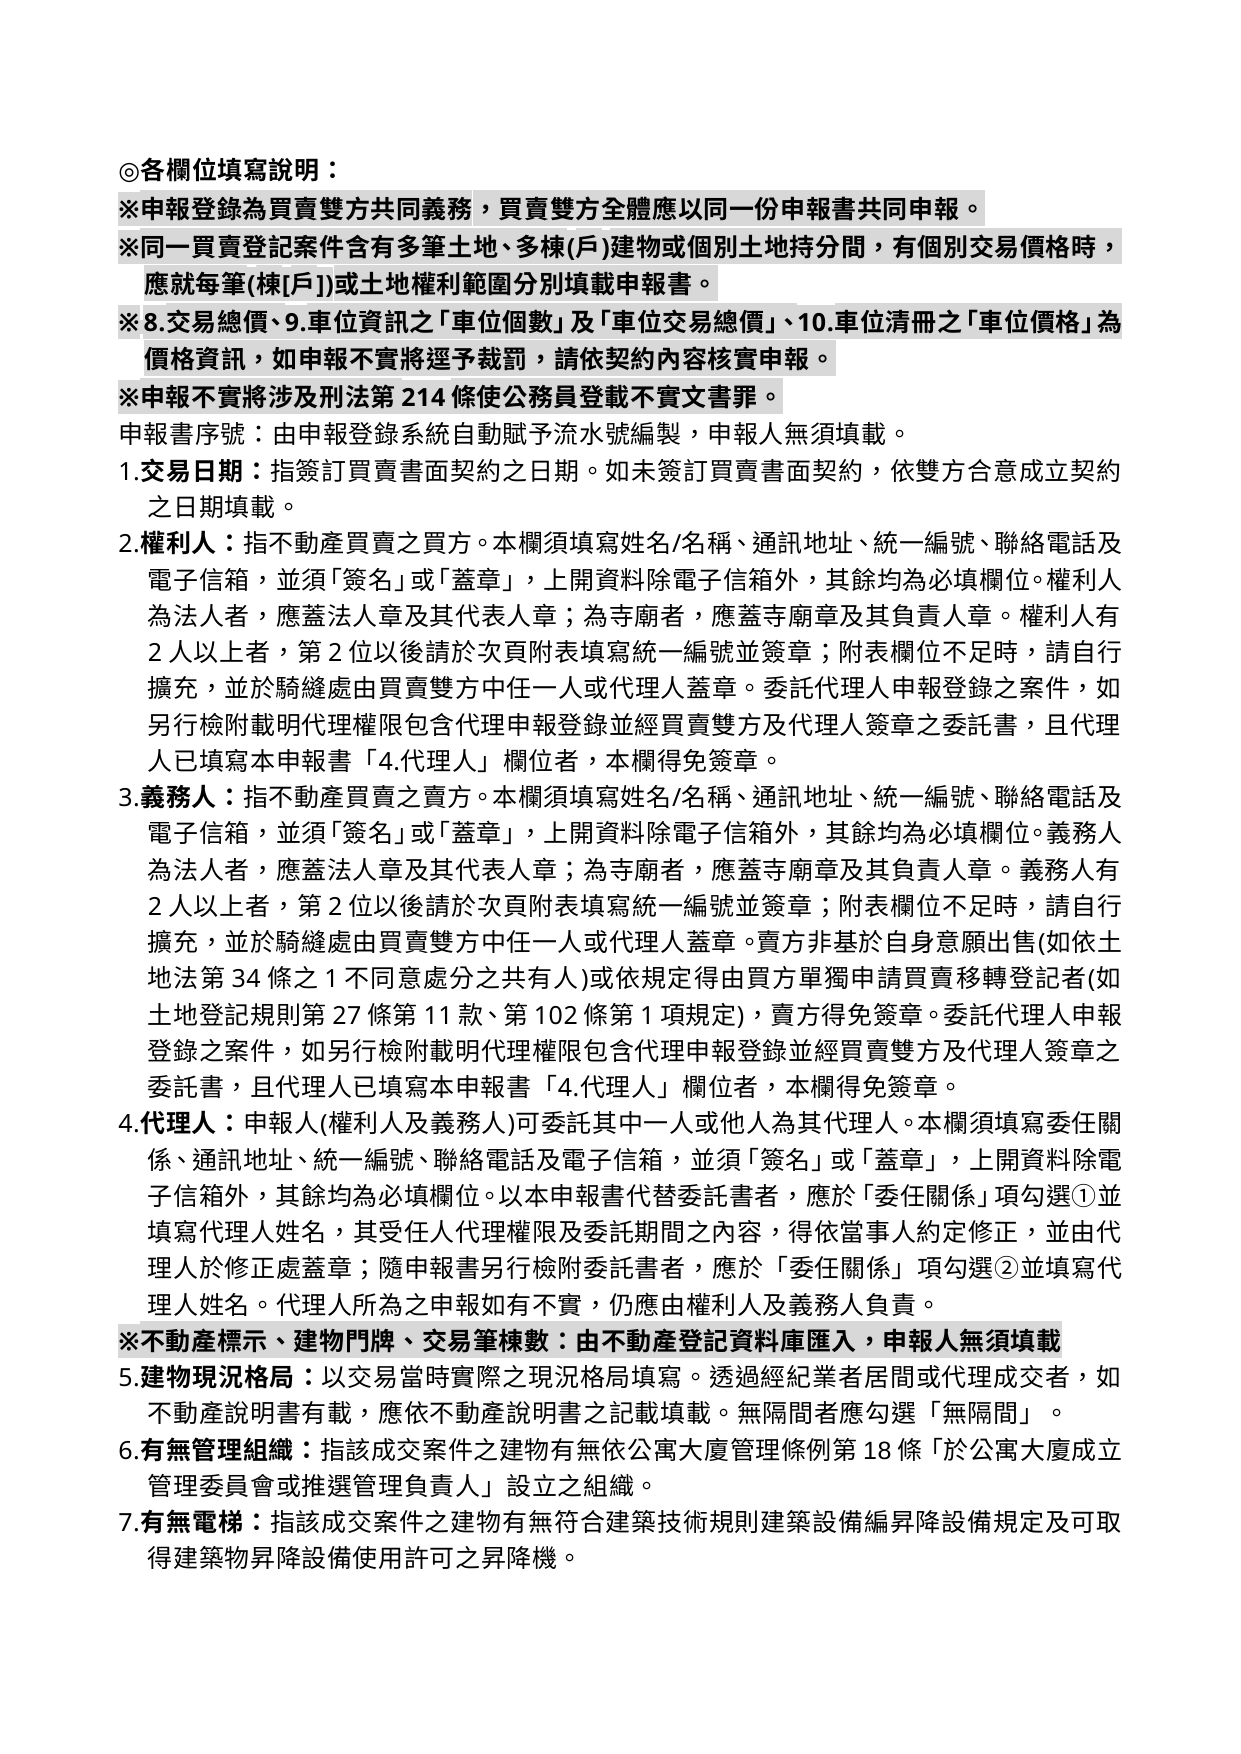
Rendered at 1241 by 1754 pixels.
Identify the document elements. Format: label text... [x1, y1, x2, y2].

text ※申報登錄為買賣雙方共同義務，買賣雙方全體應以同一份申報書共同申報。 [118, 189, 1122, 226]
text 4.代理人：申報人(權利人及義務人)可委託其中一人或他人為其代理人。本欄須填寫委任關係、通訊地址、統一編號、聯絡電話及電子信箱，並須「簽名」或「蓋章」，上開資料除電子信箱外，其餘均為必填欄位。以本申報書代替委託書者，應於「委任關係」項勾選①並填寫代理人姓名，其受任人代理權限及委託期間之內容，得依當事人約定修正，並由代理人於修正處蓋章；隨申報書另行檢附委託書者，應於「委任關係」項勾選②並填寫代理人姓名。代理人所為之申報如有不實，仍應由權利人及義務人負責。 [118, 1104, 1122, 1321]
text 2.權利人：指不動產買賣之買方。本欄須填寫姓名/名稱、通訊地址、統一編號、聯絡電話及電子信箱，並須「簽名」或「蓋章」，上開資料除電子信箱外，其餘均為必填欄位。權利人為法人者，應蓋法人章及其代表人章；為寺廟者，應蓋寺廟章及其負責人章。權利人有2人以上者，第2位以後請於次頁附表填寫統一編號並簽章；附表欄位不足時，請自行擴充，並於騎縫處由買賣雙方中任一人或代理人蓋章。委託代理人申報登錄之案件，如另行檢附載明代理權限包含代理申報登錄並經買賣雙方及代理人簽章之委託書，且代理人已填寫本申報書「4.代理人」欄位者，本欄得免簽章。 [118, 524, 1122, 778]
text 1.交易日期：指簽訂買賣書面契約之日期。如未簽訂買賣書面契約，依雙方合意成立契約之日期填載。 [118, 451, 1122, 524]
text ※申報不實將涉及刑法第214條使公務員登載不實文書罪。 [118, 376, 1122, 414]
text 申報書序號：由申報登錄系統自動賦予流水號編製，申報人無須填載。 [118, 414, 1122, 451]
text 5.建物現況格局：以交易當時實際之現況格局填寫。透過經紀業者居間或代理成交者，如不動產說明書有載，應依不動產說明書之記載填載。無隔間者應勾選「無隔間」。 [118, 1358, 1122, 1430]
text 3.義務人：指不動產買賣之賣方。本欄須填寫姓名/名稱、通訊地址、統一編號、聯絡電話及電子信箱，並須「簽名」或「蓋章」，上開資料除電子信箱外，其餘均為必填欄位。義務人為法人者，應蓋法人章及其代表人章；為寺廟者，應蓋寺廟章及其負責人章。義務人有2人以上者，第2位以後請於次頁附表填寫統一編號並簽章；附表欄位不足時，請自行擴充，並於騎縫處由買賣雙方中任一人或代理人蓋章。賣方非基於自身意願出售(如依土地法第34條之1不同意處分之共有人)或依規定得由買方單獨申請買賣移轉登記者(如土地登記規則第27條第11款、第102條第1項規定)，賣方得免簽章。委託代理人申報登錄之案件，如另行檢附載明代理權限包含代理申報登錄並經買賣雙方及代理人簽章之委託書，且代理人已填寫本申報書「4.代理人」欄位者，本欄得免簽章。 [118, 778, 1122, 1104]
text ※ 8.交易總價、9.車位資訊之「車位個數」及「車位交易總價」、10.車位清冊之「車位價格」為價格資訊，如申報不實將逕予裁罰，請依契約內容核實申報。 [118, 301, 1122, 376]
text 6.有無管理組織：指該成交案件之建物有無依公寓大廈管理條例第18條「於公寓大廈成立管理委員會或推選管理負責人」設立之組織。 [118, 1430, 1122, 1503]
text ◎各欄位填寫說明： [118, 148, 1122, 188]
text ※不動產標示、建物門牌、交易筆棟數：由不動產登記資料庫匯入，申報人無須填載 [118, 1321, 1122, 1358]
text ※同一買賣登記案件含有多筆土地、多棟(戶)建物或個別土地持分間，有個別交易價格時，應就每筆(棟[戶])或土地權利範圍分別填載申報書。 [118, 226, 1122, 301]
text 7.有無電梯：指該成交案件之建物有無符合建築技術規則建築設備編昇降設備規定及可取得建築物昇降設備使用許可之昇降機。 [118, 1503, 1122, 1575]
